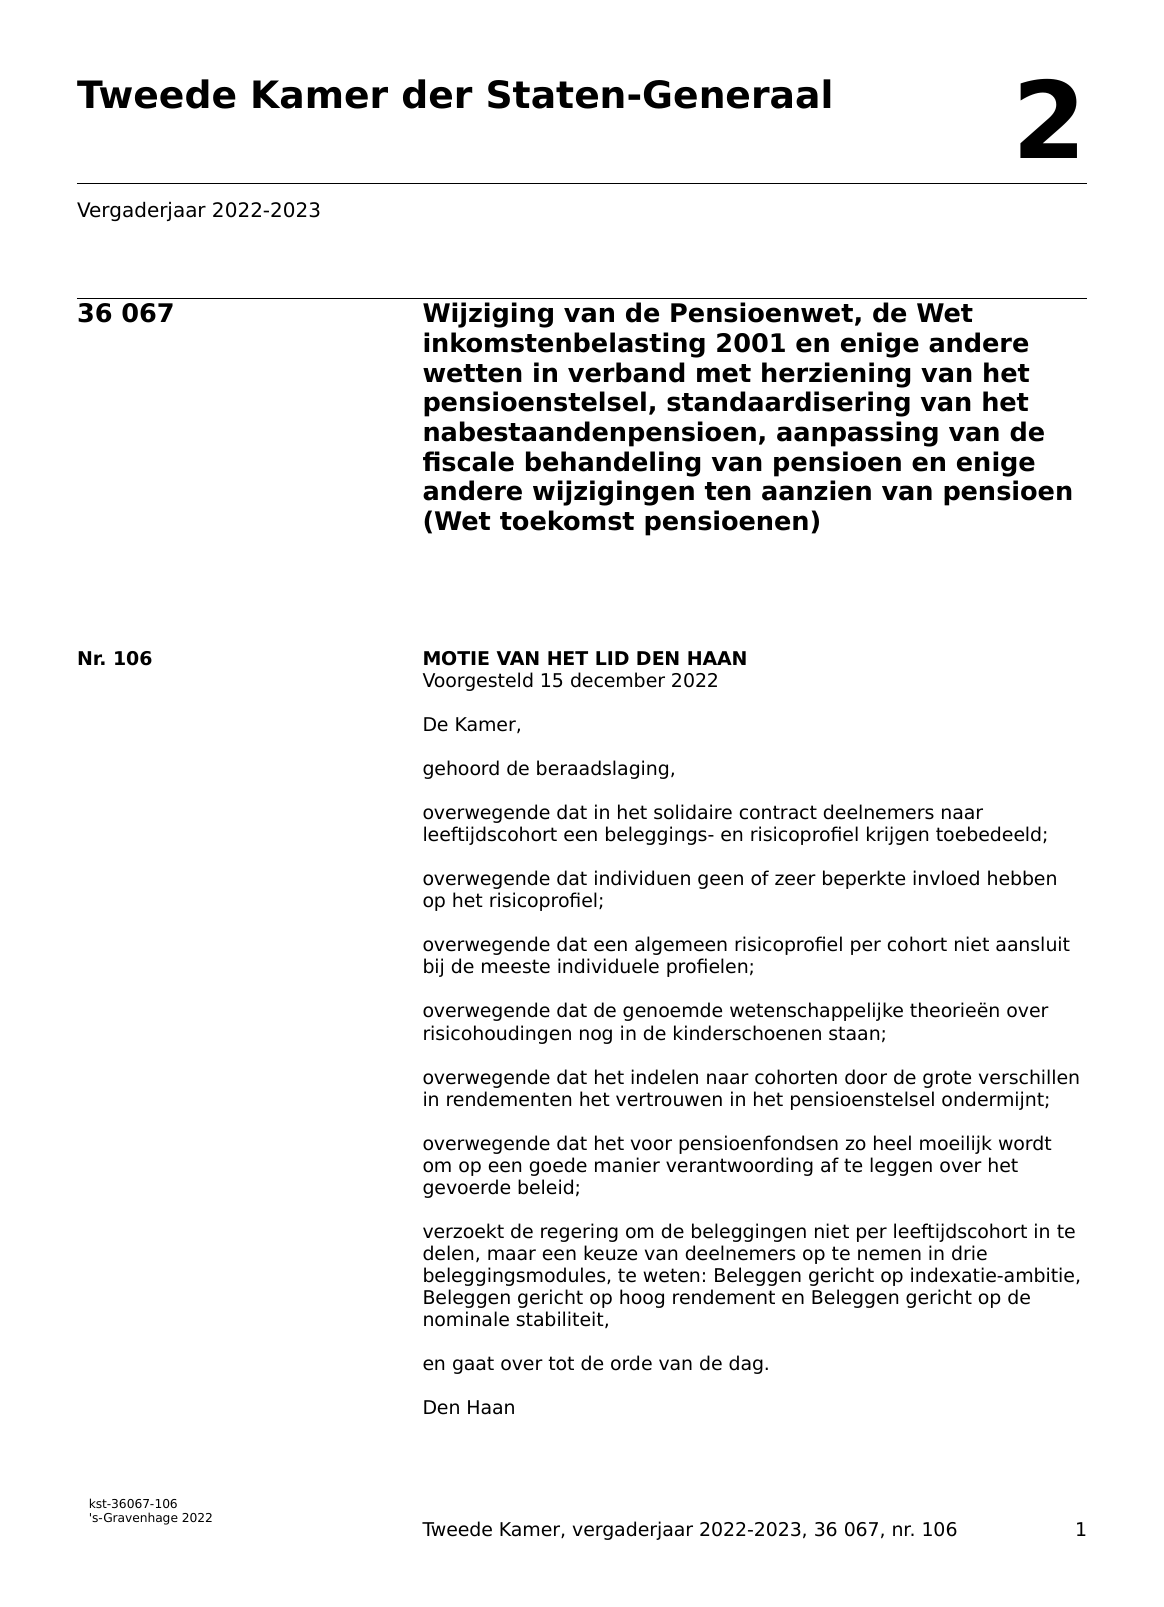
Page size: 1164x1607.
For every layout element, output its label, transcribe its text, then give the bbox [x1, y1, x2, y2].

text overwegende dat het indelen naar cohorten door de grote verschillen in rendementen het vertrouwen in het pensioenstelsel ondermijnt; [422, 1067, 1087, 1111]
subtitle 36 067 Wijziging van de Pensioenwet, de Wet inkomstenbelasting 2001 en enige andere wetten in verband met herziening van het pensioenstelsel, standaardisering van het nabestaandenpensioen, aanpassing van de fiscale behandeling van pensioen en enige andere wijzigingen ten aanzien van pensioen (Wet toekomst pensioenen) [77, 299, 1087, 536]
text kst-36067-106 [88, 1497, 323, 1511]
text Voorgesteld 15 december 2022 [422, 669, 1087, 691]
text overwegende dat individuen geen of zeer beperkte invloed hebben op het risicoprofiel; [422, 868, 1087, 912]
text 's-Gravenhage 2022 [88, 1511, 323, 1525]
subtitle Nr. 106 MOTIE VAN HET LID DEN HAAN [77, 647, 1087, 669]
table_cell Vergaderjaar 2022-2023 [77, 184, 1087, 298]
table_header 2 [886, 59, 1087, 183]
text overwegende dat in het solidaire contract deelnemers naar leeftijdscohort een beleggings- en risicoprofiel krijgen toebedeeld; [422, 802, 1087, 846]
table_header Tweede Kamer der Staten-Generaal [77, 59, 886, 183]
text Den Haan [422, 1397, 1087, 1419]
text gehoord de beraadslaging, [422, 758, 1087, 780]
text overwegende dat de genoemde wetenschappelijke theorieën over risicohoudingen nog in de kinderschoenen staan; [422, 1000, 1087, 1044]
text en gaat over tot de orde van de dag. [422, 1353, 1087, 1375]
text De Kamer, [422, 714, 1087, 736]
text verzoekt de regering om de beleggingen niet per leeftijdscohort in te delen, maar een keuze van deelnemers op te nemen in drie beleggingsmodules, te weten: Beleggen gericht op indexatie-ambitie, Beleggen gericht op hoog rendement en Beleggen gericht op de nominale stabiliteit, [422, 1221, 1087, 1331]
text overwegende dat een algemeen risicoprofiel per cohort niet aansluit bij de meeste individuele profielen; [422, 934, 1087, 978]
text overwegende dat het voor pensioenfondsen zo heel moeilijk wordt om op een goede manier verantwoording af te leggen over het gevoerde beleid; [422, 1133, 1087, 1199]
